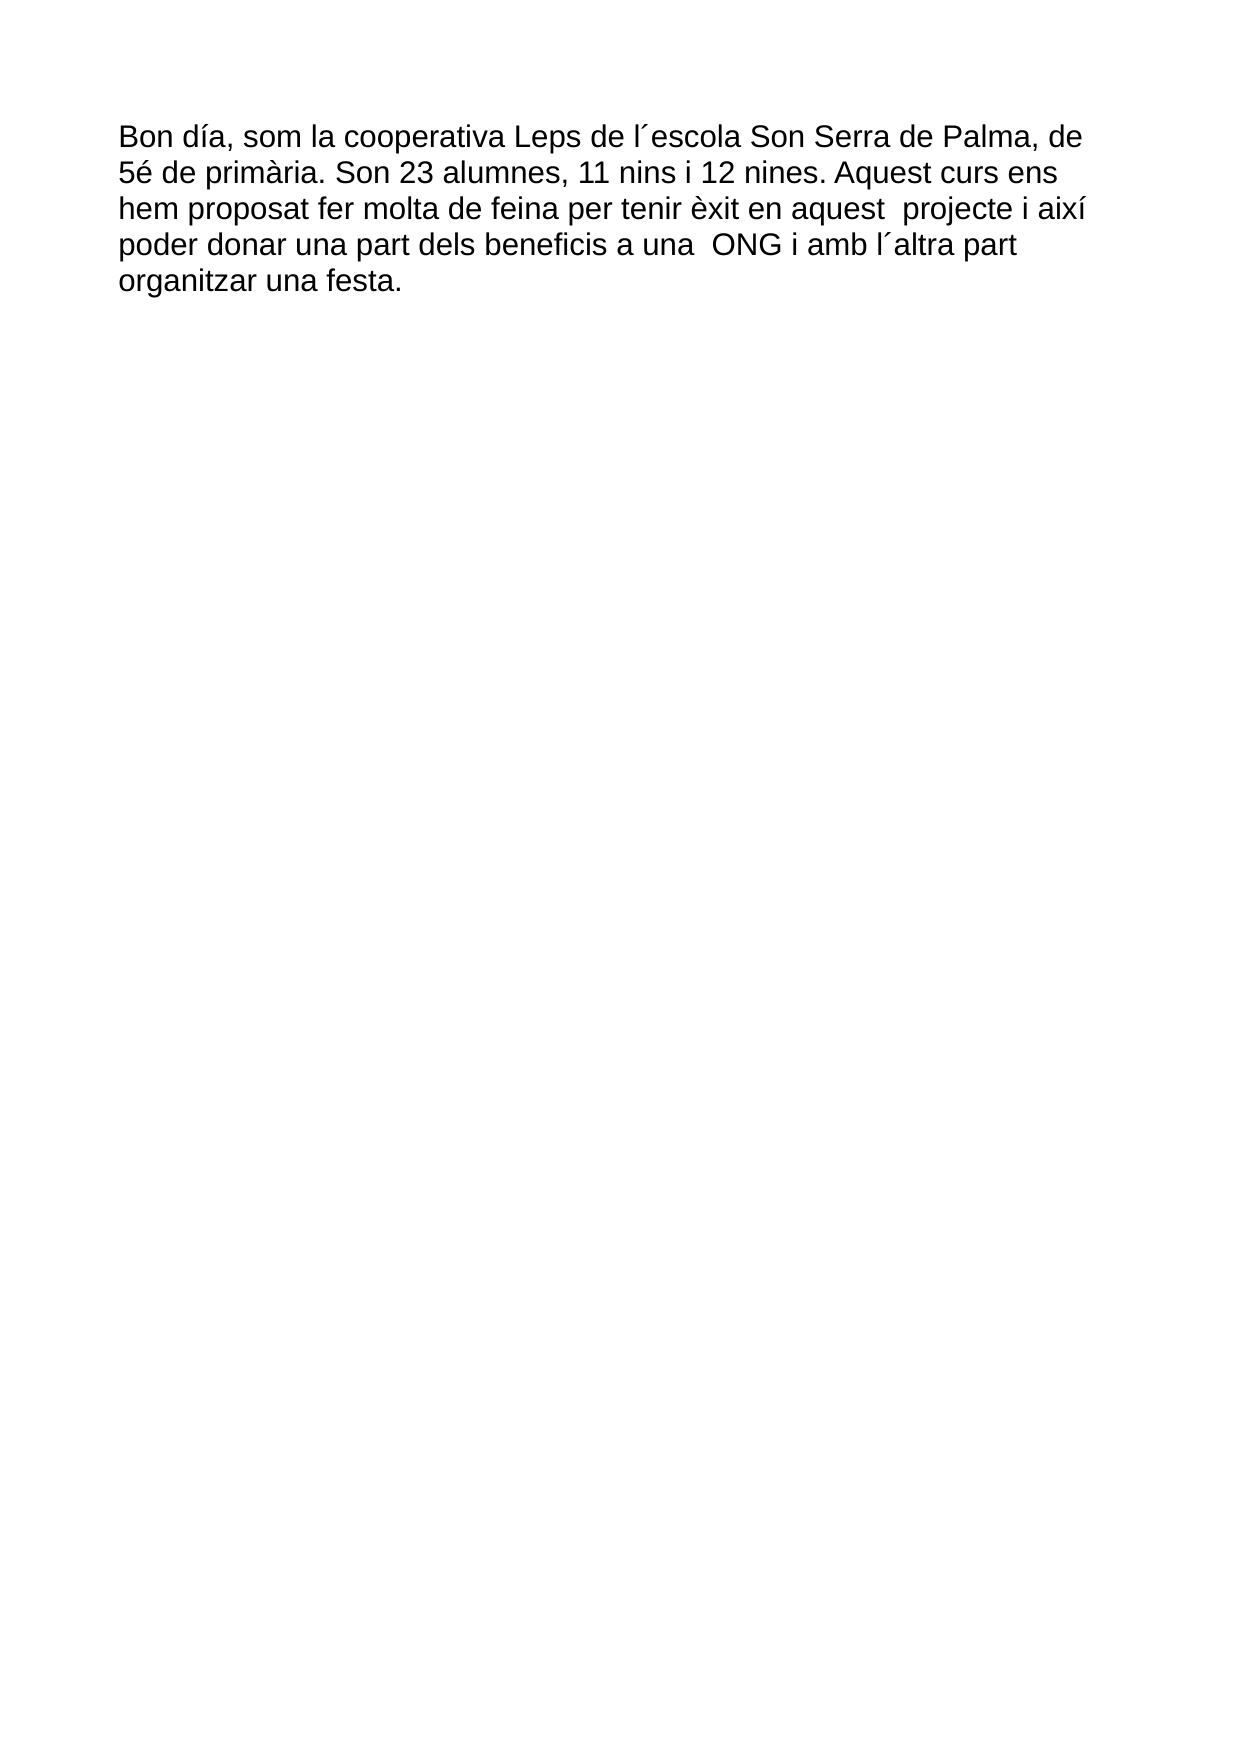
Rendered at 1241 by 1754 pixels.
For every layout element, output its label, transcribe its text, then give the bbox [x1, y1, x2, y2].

text Bon día, som la cooperativa Leps de l´escola Son Serra de Palma, de 5é de primària. Son 23 alumnes, 11 nins i 12 nines. Aquest curs ens hem proposat fer molta de feina per tenir èxit en aquest projecte i així poder donar una part dels beneficis a una ONG i amb l´altra part organitzar una festa. [118, 118, 1122, 298]
